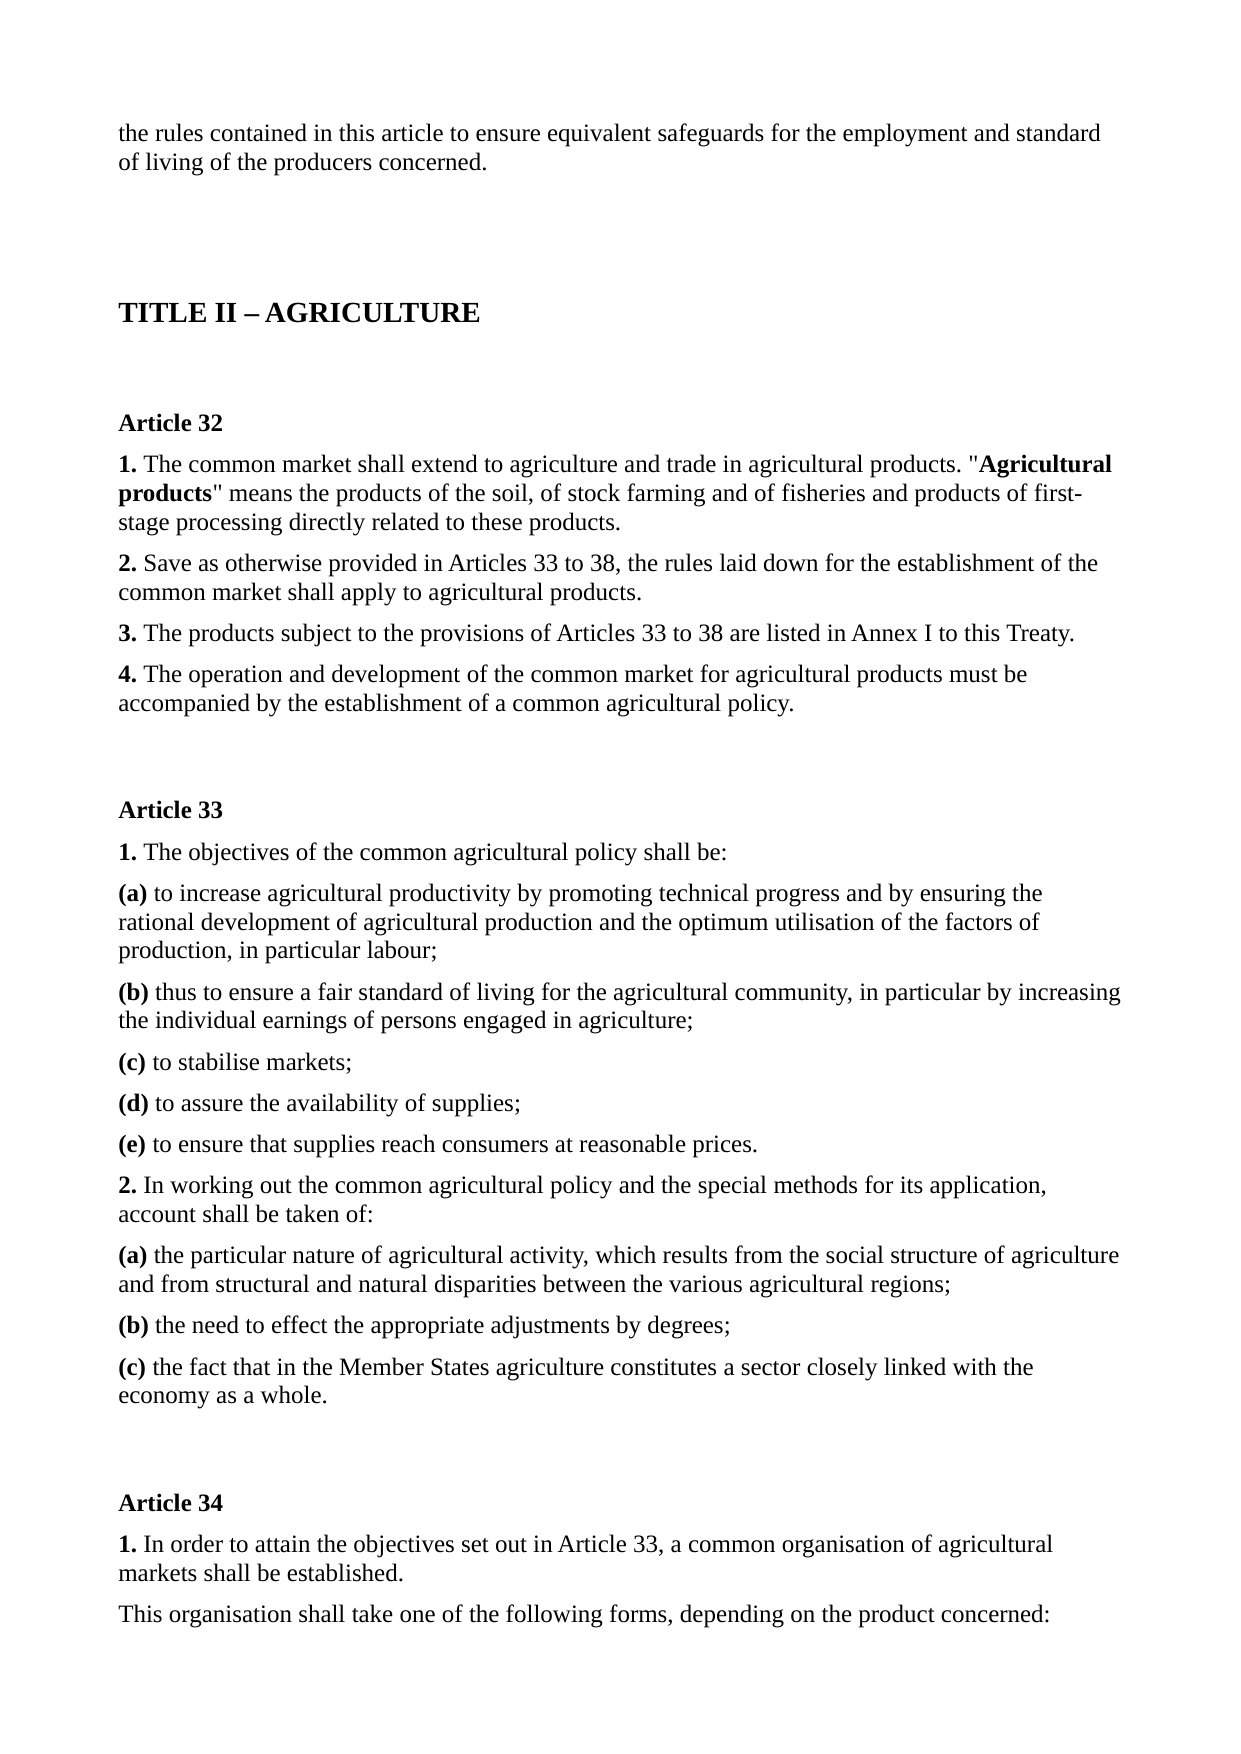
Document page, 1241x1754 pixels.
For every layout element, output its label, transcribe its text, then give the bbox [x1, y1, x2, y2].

text (e) to ensure that supplies reach consumers at reasonable prices. [118, 1129, 1122, 1158]
text (a) the particular nature of agricultural activity, which results from the social structure of agriculture and from structural and natural disparities between the various agricultural regions; [118, 1240, 1122, 1298]
subtitle Article 34 [118, 1488, 1122, 1517]
text (b) thus to ensure a fair standard of living for the agricultural community, in particular by increasing the individual earnings of persons engaged in agriculture; [118, 977, 1122, 1034]
subtitle Article 33 [118, 795, 1122, 824]
text the rules contained in this article to ensure equivalent safeguards for the employment and standard of living of the producers concerned. [118, 118, 1122, 176]
text 2. In working out the common agricultural policy and the special methods for its application, account shall be taken of: [118, 1170, 1122, 1228]
text 4. The operation and development of the common market for agricultural products must be accompanied by the establishment of a common agricultural policy. [118, 659, 1122, 717]
text (d) to assure the availability of supplies; [118, 1088, 1122, 1117]
text (a) to increase agricultural productivity by promoting technical progress and by ensuring the rational development of agricultural production and the optimum utilisation of the factors of production, in particular labour; [118, 878, 1122, 964]
text 2. Save as otherwise provided in Articles 33 to 38, the rules laid down for the establishment of the common market shall apply to agricultural products. [118, 548, 1122, 605]
subtitle TITLE II – AGRICULTURE [118, 296, 1122, 329]
text This organisation shall take one of the following forms, depending on the product concerned: [118, 1599, 1122, 1628]
text (c) to stabilise markets; [118, 1047, 1122, 1075]
subtitle Article 32 [118, 408, 1122, 437]
text 1. The objectives of the common agricultural policy shall be: [118, 837, 1122, 865]
text 1. The common market shall extend to agriculture and trade in agricultural products. "Agricultural products" means the products of the soil, of stock farming and of fisheries and products of first-stage processing directly related to these products. [118, 449, 1122, 535]
text 1. In order to attain the objectives set out in Article 33, a common organisation of agricultural markets shall be established. [118, 1529, 1122, 1587]
text (c) the fact that in the Member States agriculture constitutes a sector closely linked with the economy as a whole. [118, 1352, 1122, 1409]
text 3. The products subject to the provisions of Articles 33 to 38 are listed in Annex I to this Treaty. [118, 618, 1122, 647]
text (b) the need to effect the appropriate adjustments by degrees; [118, 1310, 1122, 1339]
